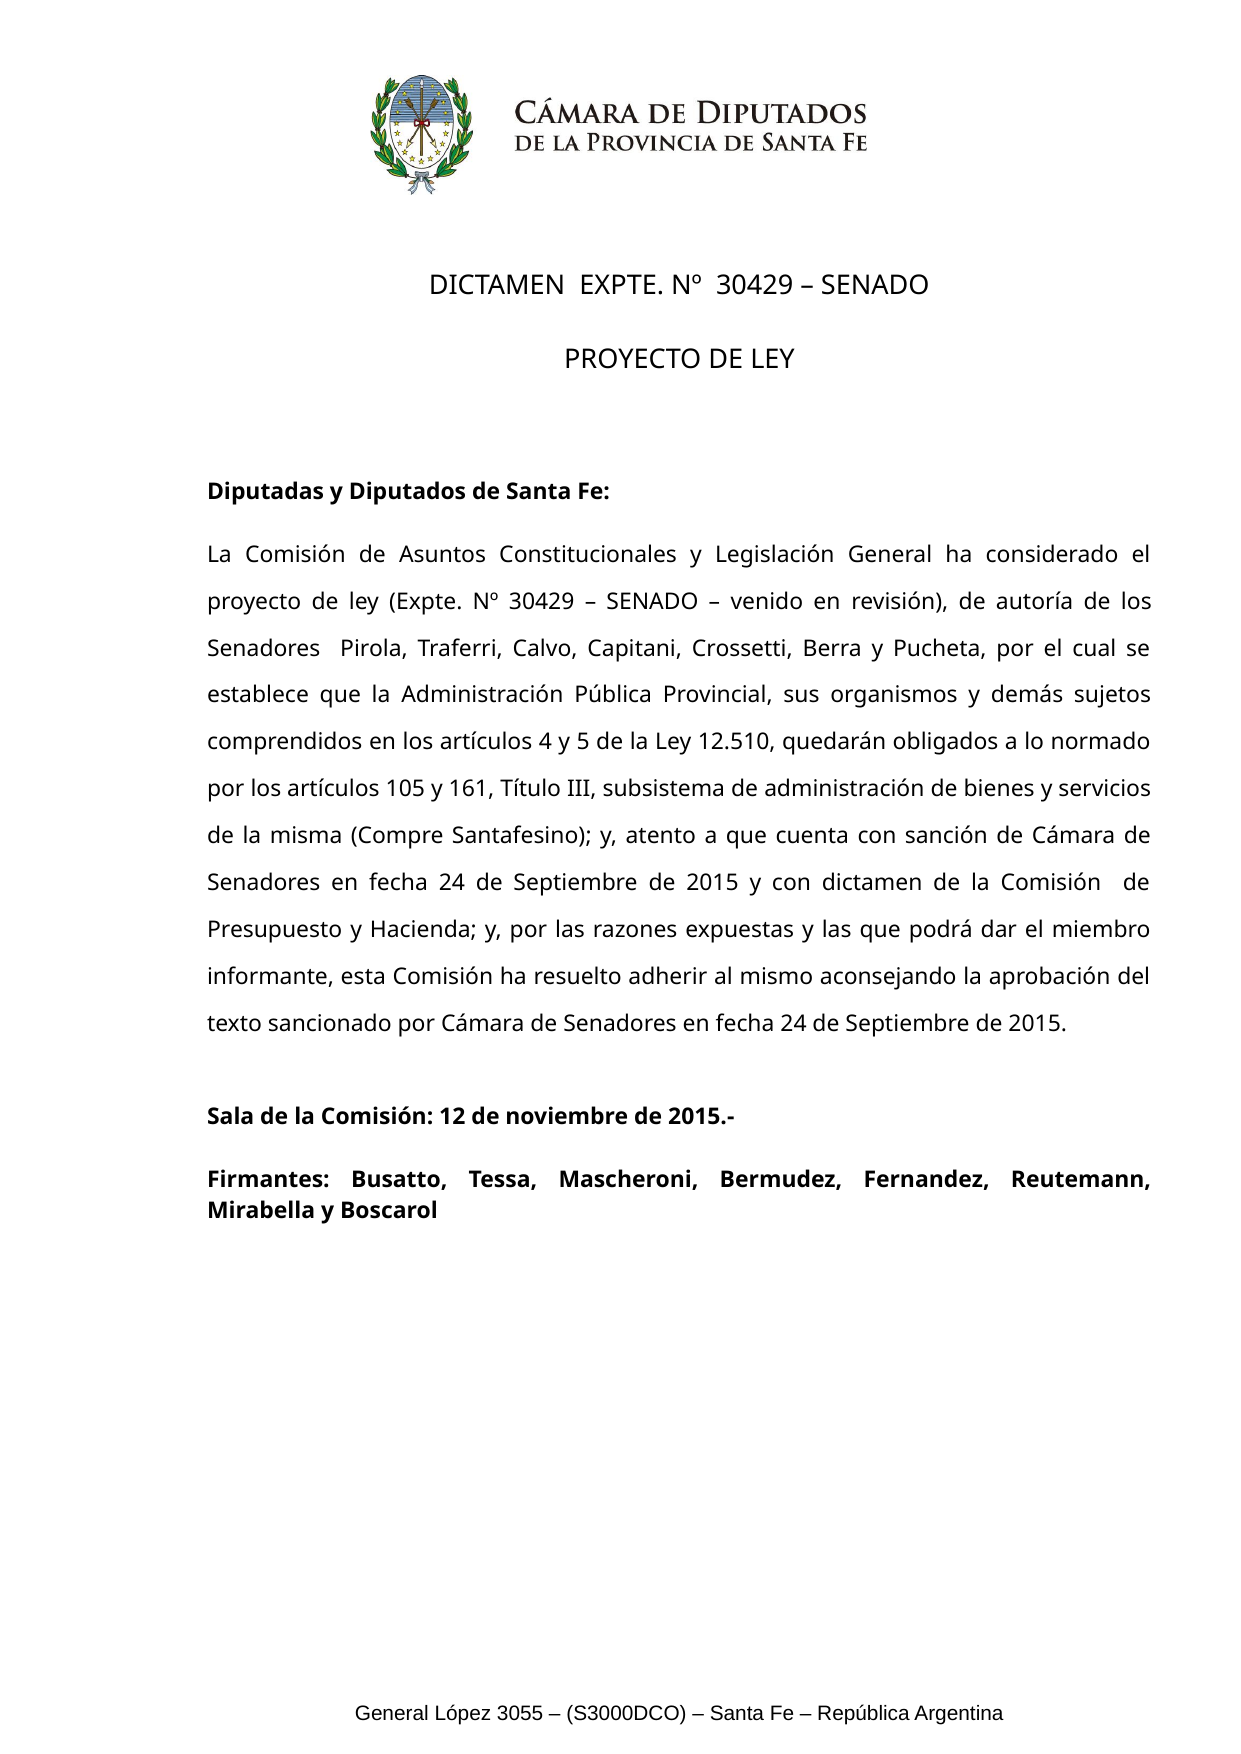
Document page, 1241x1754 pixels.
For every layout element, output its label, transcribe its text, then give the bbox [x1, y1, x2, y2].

text PROYECTO DE LEY [207, 339, 1152, 376]
text Diputadas y Diputados de Santa Fe: [207, 475, 1152, 507]
text La Comisión de Asuntos Constitucionales y Legislación General ha considerado el proyecto de ley (Expte. Nº 30429 – SENADO – venido en revisión), de autoría de los Senadores Pirola, Traferri, Calvo, Capitani, Crossetti, Berra y Pucheta, por el cual se establece que la Administración Pública Provincial, sus organismos y demás sujetos comprendidos en los artículos 4 y 5 de la Ley 12.510, quedarán obligados a lo normado por los artículos 105 y 161, Título III, subsistema de administración de bienes y servicios de la misma (Compre Santafesino); y, atento a que cuenta con sanción de Cámara de Senadores en fecha 24 de Septiembre de 2015 y con dictamen de la Comisión de Presupuesto y Hacienda; y, por las razones expuestas y las que podrá dar el miembro informante, esta Comisión ha resuelto adherir al mismo aconsejando la aprobación del texto sancionado por Cámara de Senadores en fecha 24 de Septiembre de 2015. [207, 538, 1152, 1038]
text Firmantes: Busatto, Tessa, Mascheroni, Bermudez, Fernandez, Reutemann, Mirabella y Boscarol [207, 1163, 1152, 1225]
text Sala de la Comisión: 12 de noviembre de 2015.- [207, 1100, 1152, 1132]
text DICTAMEN EXPTE. Nº 30429 – SENADO [207, 265, 1152, 302]
picture [370, 75, 867, 199]
